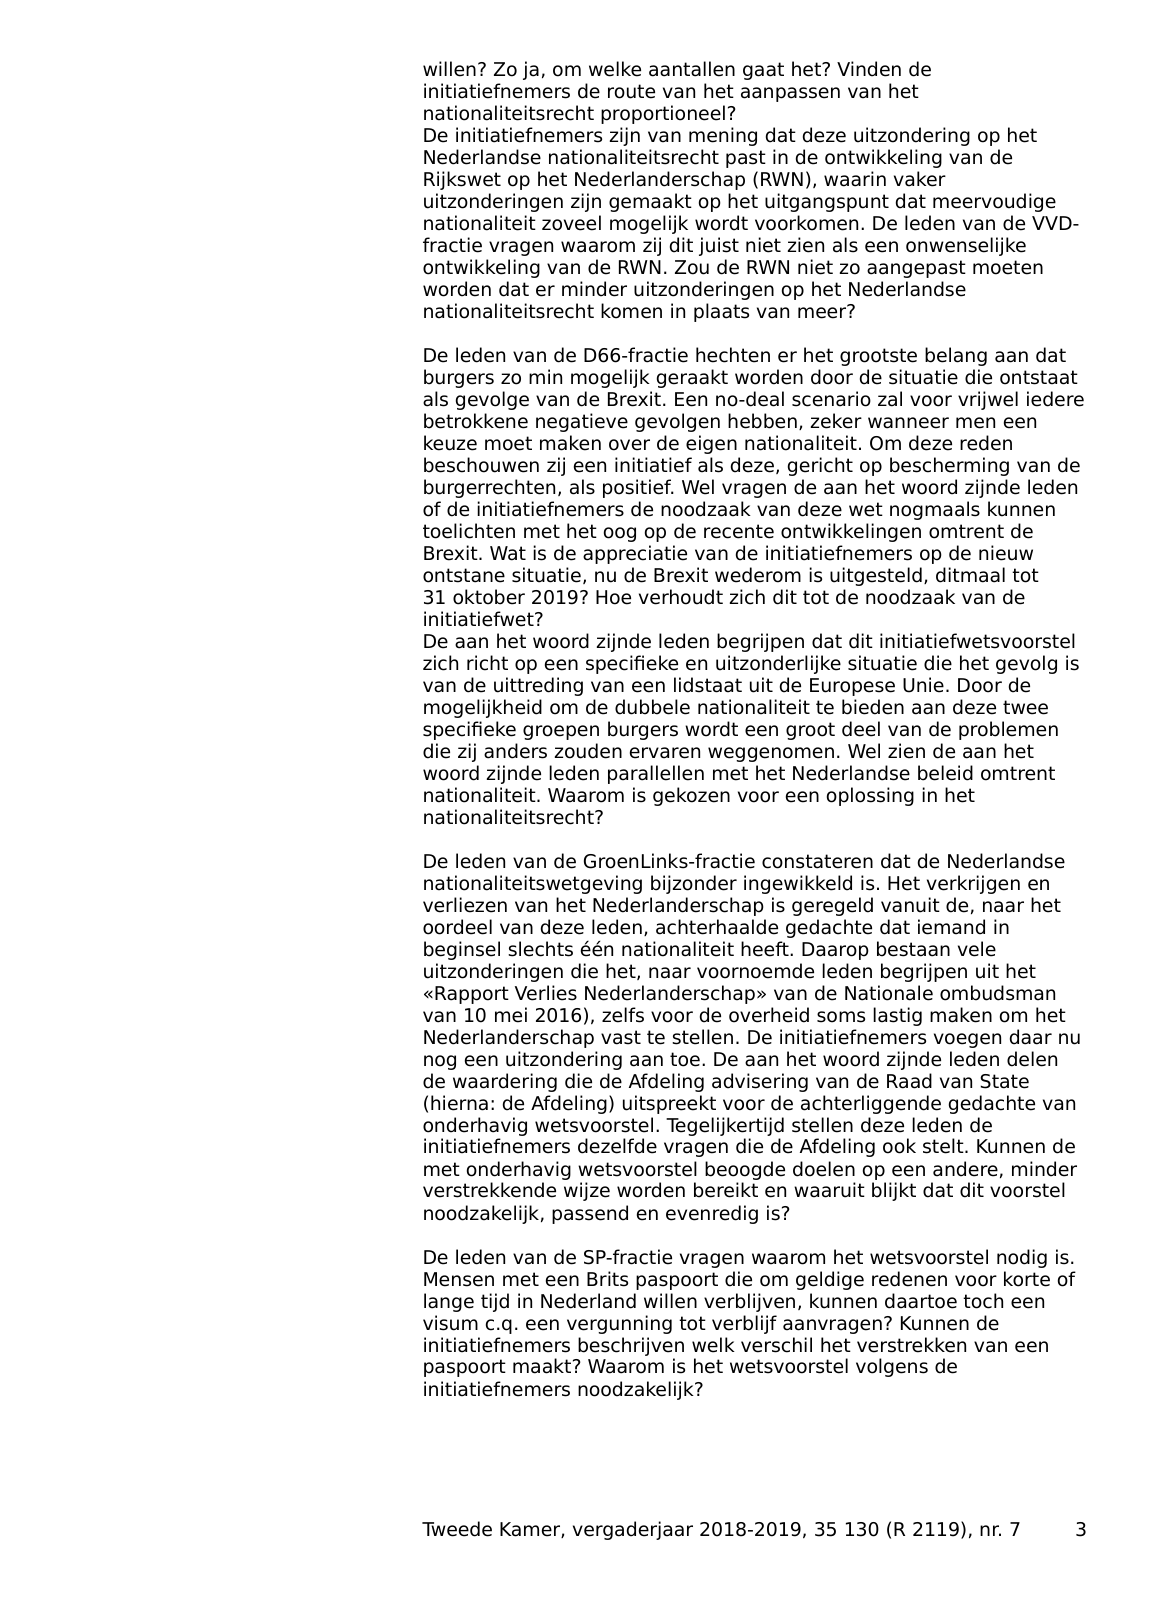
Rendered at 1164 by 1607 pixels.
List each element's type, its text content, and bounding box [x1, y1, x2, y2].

text De leden van de D66-fractie hechten er het grootste belang aan dat burgers zo min mogelijk geraakt worden door de situatie die ontstaat als gevolge van de Brexit. Een no-deal scenario zal voor vrijwel iedere betrokkene negatieve gevolgen hebben, zeker wanneer men een keuze moet maken over de eigen nationaliteit. Om deze reden beschouwen zij een initiatief als deze, gericht op bescherming van de burgerrechten, als positief. Wel vragen de aan het woord zijnde leden of de initiatiefnemers de noodzaak van deze wet nogmaals kunnen toelichten met het oog op de recente ontwikkelingen omtrent de Brexit. Wat is de appreciatie van de initiatiefnemers op de nieuw ontstane situatie, nu de Brexit wederom is uitgesteld, ditmaal tot 31 oktober 2019? Hoe verhoudt zich dit tot de noodzaak van de initiatiefwet? [422, 345, 1087, 631]
text De leden van de SP-fractie vragen waarom het wetsvoorstel nodig is. Mensen met een Brits paspoort die om geldige redenen voor korte of lange tijd in Nederland willen verblijven, kunnen daartoe toch een visum c.q. een vergunning tot verblijf aanvragen? Kunnen de initiatiefnemers beschrijven welk verschil het verstrekken van een paspoort maakt? Waarom is het wetsvoorstel volgens de initiatiefnemers noodzakelijk? [422, 1247, 1087, 1400]
text De initiatiefnemers zijn van mening dat deze uitzondering op het Nederlandse nationaliteitsrecht past in de ontwikkeling van de Rijkswet op het Nederlanderschap (RWN), waarin vaker uitzonderingen zijn gemaakt op het uitgangspunt dat meervoudige nationaliteit zoveel mogelijk wordt voorkomen. De leden van de VVD-fractie vragen waarom zij dit juist niet zien als een onwenselijke ontwikkeling van de RWN. Zou de RWN niet zo aangepast moeten worden dat er minder uitzonderingen op het Nederlandse nationaliteitsrecht komen in plaats van meer? [422, 125, 1087, 323]
text De aan het woord zijnde leden begrijpen dat dit initiatiefwetsvoorstel zich richt op een specifieke en uitzonderlijke situatie die het gevolg is van de uittreding van een lidstaat uit de Europese Unie. Door de mogelijkheid om de dubbele nationaliteit te bieden aan deze twee specifieke groepen burgers wordt een groot deel van de problemen die zij anders zouden ervaren weggenomen. Wel zien de aan het woord zijnde leden parallellen met het Nederlandse beleid omtrent nationaliteit. Waarom is gekozen voor een oplossing in het nationaliteitsrecht? [422, 631, 1087, 828]
text willen? Zo ja, om welke aantallen gaat het? Vinden de initiatiefnemers de route van het aanpassen van het nationaliteitsrecht proportioneel? [422, 59, 1087, 125]
text De leden van de GroenLinks-fractie constateren dat de Nederlandse nationaliteitswetgeving bijzonder ingewikkeld is. Het verkrijgen en verliezen van het Nederlanderschap is geregeld vanuit de, naar het oordeel van deze leden, achterhaalde gedachte dat iemand in beginsel slechts één nationaliteit heeft. Daarop bestaan vele uitzonderingen die het, naar voornoemde leden begrijpen uit het «Rapport Verlies Nederlanderschap» van de Nationale ombudsman van 10 mei 2016), zelfs voor de overheid soms lastig maken om het Nederlanderschap vast te stellen. De initiatiefnemers voegen daar nu nog een uitzondering aan toe. De aan het woord zijnde leden delen de waardering die de Afdeling advisering van de Raad van State (hierna: de Afdeling) uitspreekt voor de achterliggende gedachte van onderhavig wetsvoorstel. Tegelijkertijd stellen deze leden de initiatiefnemers dezelfde vragen die de Afdeling ook stelt. Kunnen de met onderhavig wetsvoorstel beoogde doelen op een andere, minder verstrekkende wijze worden bereikt en waaruit blijkt dat dit voorstel noodzakelijk, passend en evenredig is? [422, 851, 1087, 1224]
